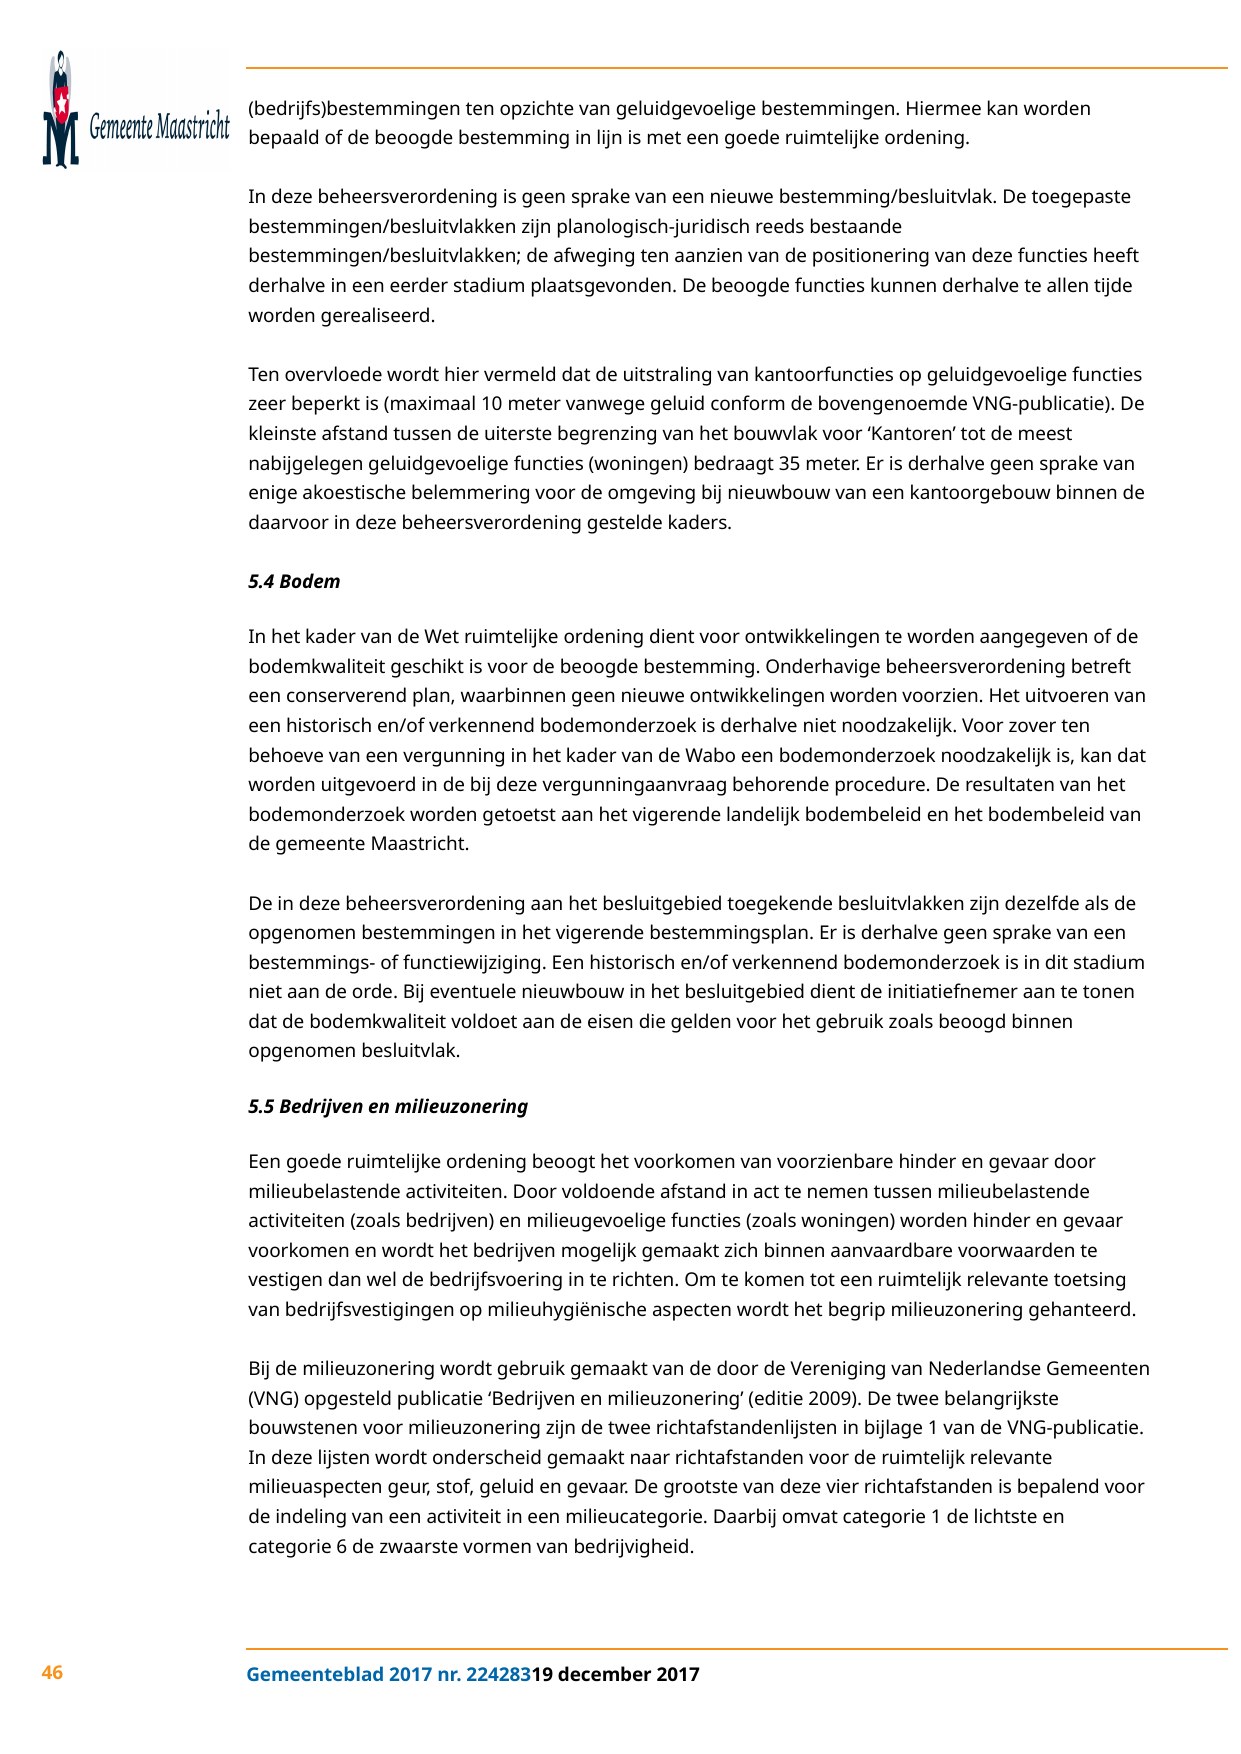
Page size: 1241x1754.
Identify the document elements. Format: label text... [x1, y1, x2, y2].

text Bij de milieuzonering wordt gebruik gemaakt van de door de Vereniging van Nederlandse Gemeenten (VNG) opgesteld publicatie ‘Bedrijven en milieuzonering’ (editie 2009). De twee belangrijkste bouwstenen voor milieuzonering zijn de twee richtafstandenlijsten in bijlage 1 van de VNG-publicatie. In deze lijsten wordt onderscheid gemaakt naar richtafstanden voor de ruimtelijk relevante milieuaspecten geur, stof, geluid en gevaar. De grootste van deze vier richtafstanden is bepalend voor de indeling van een activiteit in een milieucategorie. Daarbij omvat categorie 1 de lichtste en categorie 6 de zwaarste vormen van bedrijvigheid. [248, 1355, 1152, 1558]
text 5.4 Bodem [248, 568, 1152, 594]
text (bedrijfs)bestemmingen ten opzichte van geluidgevoelige bestemmingen. Hiermee kan worden bepaald of de beoogde bestemming in lijn is met een goede ruimtelijke ordening. [248, 95, 1152, 150]
text Ten overvloede wordt hier vermeld dat de uitstraling van kantoorfuncties op geluidgevoelige functies zeer beperkt is (maximaal 10 meter vanwege geluid conform de bovengenoemde VNG-publicatie). De kleinste afstand tussen de uiterste begrenzing van het bouwvlak voor ‘Kantoren’ tot de meest nabijgelegen geluidgevoelige functies (woningen) bedraagt 35 meter. Er is derhalve geen sprake van enige akoestische belemmering voor de omgeving bij nieuwbouw van een kantoorgebouw binnen de daarvoor in deze beheersverordening gestelde kaders. [248, 361, 1152, 535]
picture [41, 47, 231, 172]
text De in deze beheersverordening aan het besluitgebied toegekende besluitvlakken zijn dezelfde als de opgenomen bestemmingen in het vigerende bestemmingsplan. Er is derhalve geen sprake van een bestemmings- of functiewijziging. Een historisch en/of verkennend bodemonderzoek is in dit stadium niet aan de orde. Bij eventuele nieuwbouw in het besluitgebied dient de initiatiefnemer aan te tonen dat de bodemkwaliteit voldoet aan de eisen die gelden voor het gebruik zoals beoogd binnen opgenomen besluitvlak. [248, 890, 1152, 1063]
text 5.5 Bedrijven en milieuzonering [248, 1093, 1152, 1119]
text In het kader van de Wet ruimtelijke ordening dient voor ontwikkelingen te worden aangegeven of de bodemkwaliteit geschikt is voor de beoogde bestemming. Onderhavige beheersverordening betreft een conserverend plan, waarbinnen geen nieuwe ontwikkelingen worden voorzien. Het uitvoeren van een historisch en/of verkennend bodemonderzoek is derhalve niet noodzakelijk. Voor zover ten behoeve van een vergunning in het kader van de Wabo een bodemonderzoek noodzakelijk is, kan dat worden uitgevoerd in de bij deze vergunningaanvraag behorende procedure. De resultaten van het bodemonderzoek worden getoetst aan het vigerende landelijk bodembeleid en het bodembeleid van de gemeente Maastricht. [248, 623, 1152, 856]
text In deze beheersverordening is geen sprake van een nieuwe bestemming/besluitvlak. De toegepaste bestemmingen/besluitvlakken zijn planologisch-juridisch reeds bestaande bestemmingen/besluitvlakken; de afweging ten aanzien van de positionering van deze functies heeft derhalve in een eerder stadium plaatsgevonden. De beoogde functies kunnen derhalve te allen tijde worden gerealiseerd. [248, 183, 1152, 328]
text Een goede ruimtelijke ordening beoogt het voorkomen van voorzienbare hinder en gevaar door milieubelastende activiteiten. Door voldoende afstand in act te nemen tussen milieubelastende activiteiten (zoals bedrijven) en milieugevoelige functies (zoals woningen) worden hinder en gevaar voorkomen en wordt het bedrijven mogelijk gemaakt zich binnen aanvaardbare voorwaarden te vestigen dan wel de bedrijfsvoering in te richten. Om te komen tot een ruimtelijk relevante toetsing van bedrijfsvestigingen op milieuhygiënische aspecten wordt het begrip milieuzonering gehanteerd. [248, 1148, 1152, 1322]
